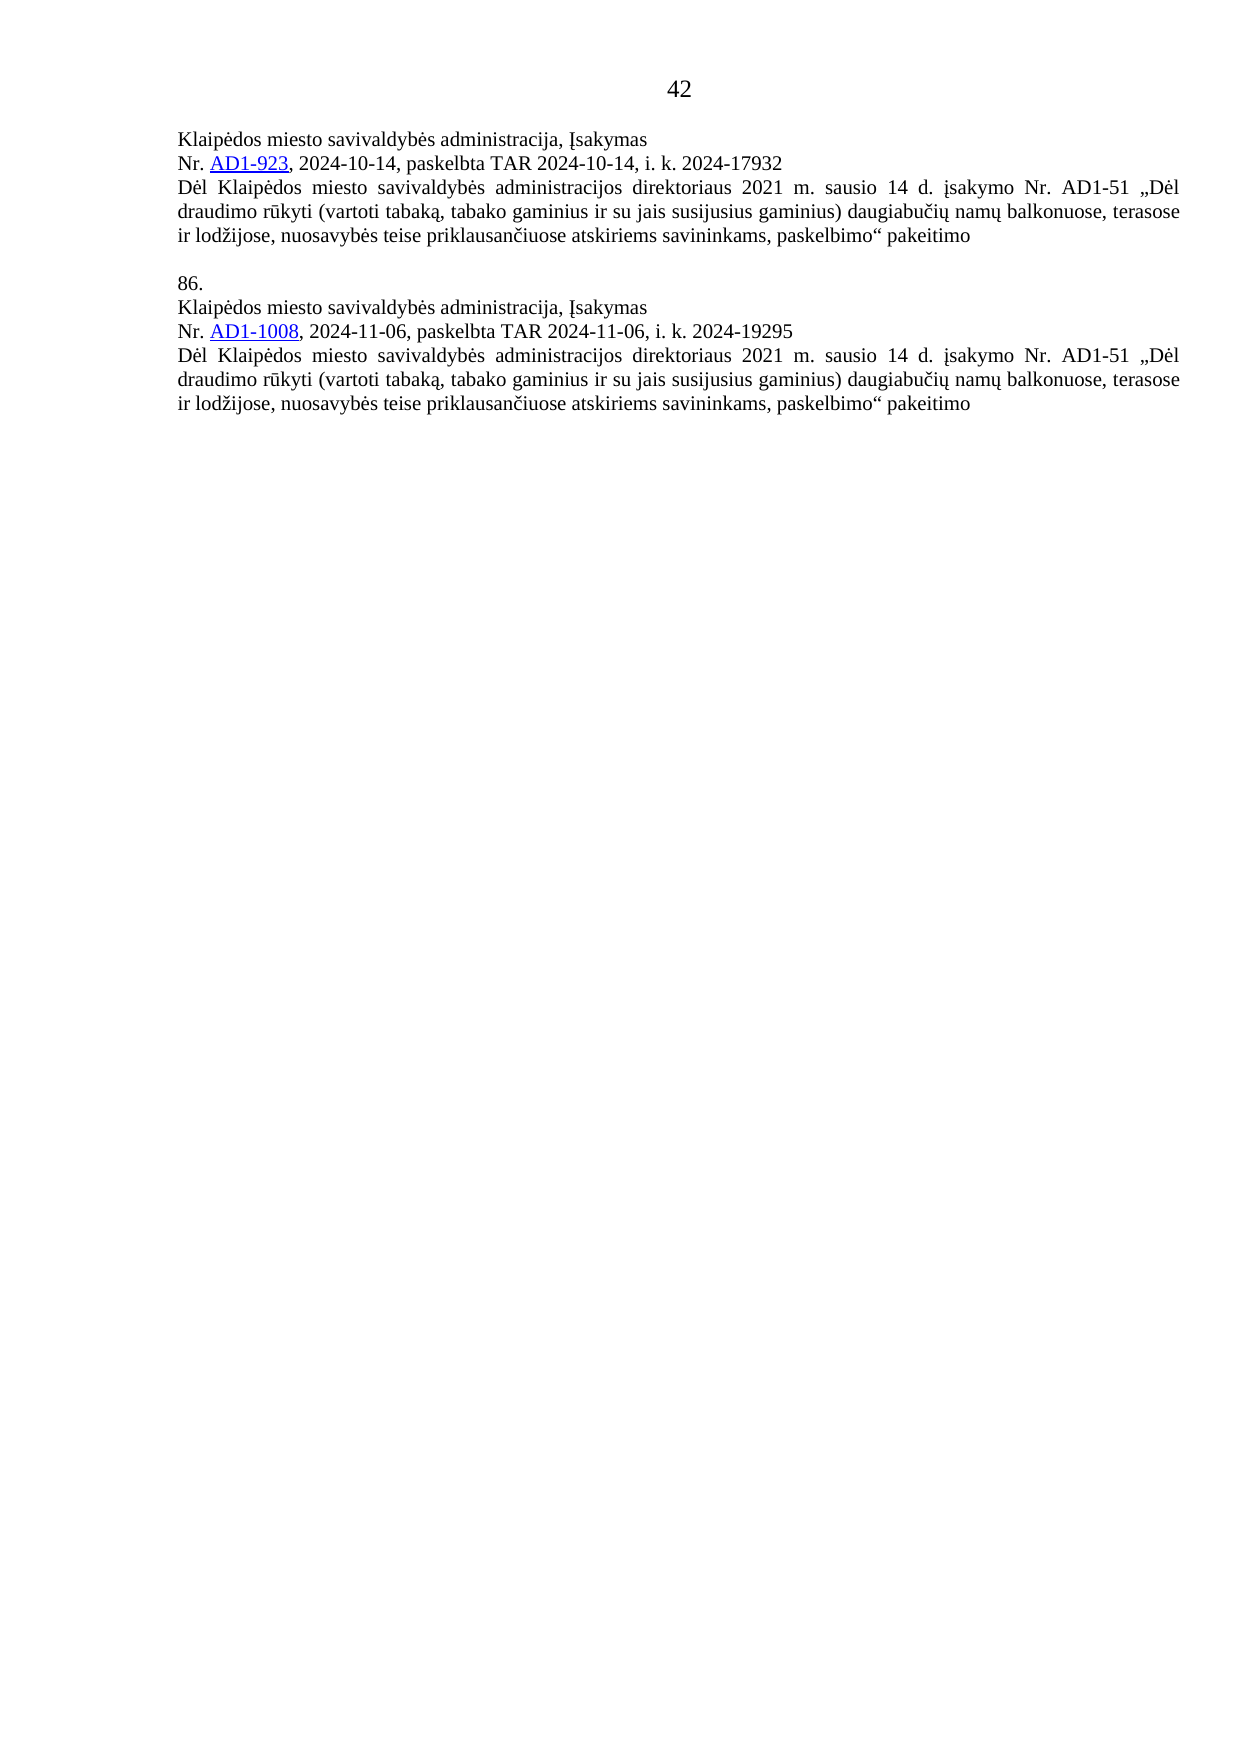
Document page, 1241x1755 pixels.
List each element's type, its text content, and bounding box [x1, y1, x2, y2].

text Klaipėdos miesto savivaldybės administracija, Įsakymas [177, 127, 1181, 151]
text Nr. AD1-1008, 2024-11-06, paskelbta TAR 2024-11-06, i. k. 2024-19295 [177, 319, 1181, 343]
text Klaipėdos miesto savivaldybės administracija, Įsakymas [177, 295, 1181, 319]
text 86. [177, 271, 1181, 295]
text Nr. AD1-923, 2024-10-14, paskelbta TAR 2024-10-14, i. k. 2024-17932 [177, 151, 1181, 175]
text Dėl Klaipėdos miesto savivaldybės administracijos direktoriaus 2021 m. sausio 14 d. įsakymo Nr. AD1-51 „Dėl draudimo rūkyti (vartoti tabaką, tabako gaminius ir su jais susijusius gaminius) daugiabučių namų balkonuose, terasose ir lodžijose, nuosavybės teise priklausančiuose atskiriems savininkams, paskelbimo“ pakeitimo [177, 175, 1181, 247]
text Dėl Klaipėdos miesto savivaldybės administracijos direktoriaus 2021 m. sausio 14 d. įsakymo Nr. AD1-51 „Dėl draudimo rūkyti (vartoti tabaką, tabako gaminius ir su jais susijusius gaminius) daugiabučių namų balkonuose, terasose ir lodžijose, nuosavybės teise priklausančiuose atskiriems savininkams, paskelbimo“ pakeitimo [177, 343, 1181, 415]
